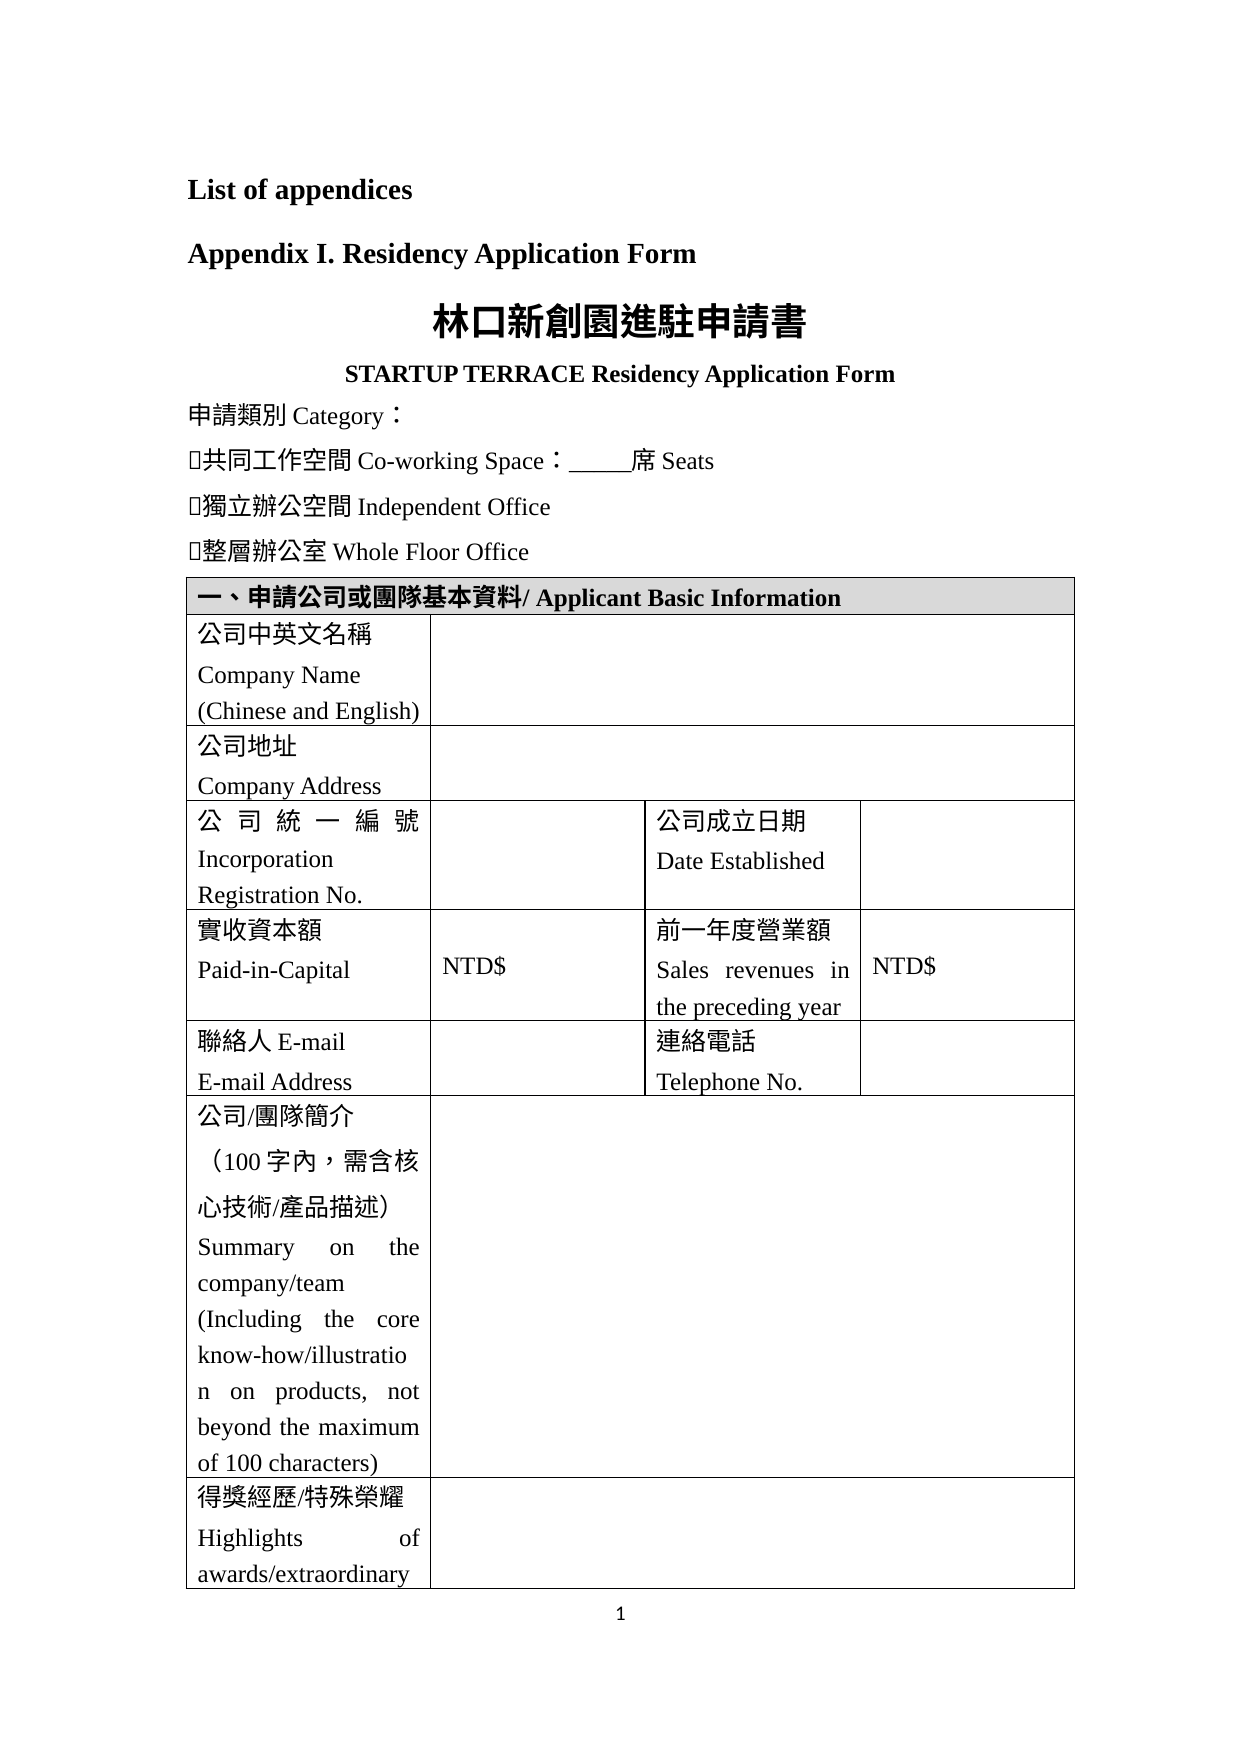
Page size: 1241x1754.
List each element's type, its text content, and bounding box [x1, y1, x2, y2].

table_cell 公司中英文名稱 Company Name (Chinese and English) [187, 615, 430, 725]
table_cell [861, 1021, 1074, 1095]
table_cell [431, 1021, 644, 1095]
table_cell 公司地址 Company Address [187, 726, 430, 800]
table_cell [431, 1478, 1074, 1588]
text 獨立辦公空間Independent Office [187, 486, 1053, 522]
table_cell [861, 801, 1074, 909]
text 林口新創園進駐申請書 [187, 292, 1053, 346]
table_cell [431, 801, 644, 909]
table_cell [431, 726, 1074, 800]
subtitle List of appendices [187, 162, 1053, 208]
subtitle Appendix I. Residency Application Form [187, 227, 1053, 273]
table_cell 公司統一編號Incorporation Registration No. [187, 801, 430, 909]
table_cell [431, 615, 1074, 725]
table_cell 連絡電話 Telephone No. [646, 1021, 860, 1095]
table_cell 公司/團隊簡介 （100字內，需含核心技術/產品描述） Summary on the company/team (Including the core know-how/illustration on products, not beyond the maximum of 100 characters) [187, 1096, 430, 1477]
table_cell [431, 1096, 1074, 1477]
table_cell 公司成立日期 Date Established [646, 801, 860, 909]
table_cell 聯絡人E-mail E-mail Address [187, 1021, 430, 1095]
table_header 一、申請公司或團隊基本資料/ Applicant Basic Information [187, 578, 1074, 614]
table_cell NTD$ [861, 910, 1074, 1020]
text STARTUP TERRACE Residency Application Form [187, 359, 1053, 388]
table_cell 實收資本額 Paid-in-Capital [187, 910, 430, 1020]
text 共同工作空間Co-working Space：_____席Seats [187, 441, 1053, 477]
text 申請類別Category： [187, 395, 1053, 432]
table_cell 得獎經歷/特殊榮耀 Highlights of awards/extraordinary [187, 1478, 430, 1588]
table_cell NTD$ [431, 910, 644, 1020]
text 整層辦公室Whole Floor Office [187, 531, 1053, 568]
table_cell 前一年度營業額 Sales revenues in the preceding year [646, 910, 860, 1020]
